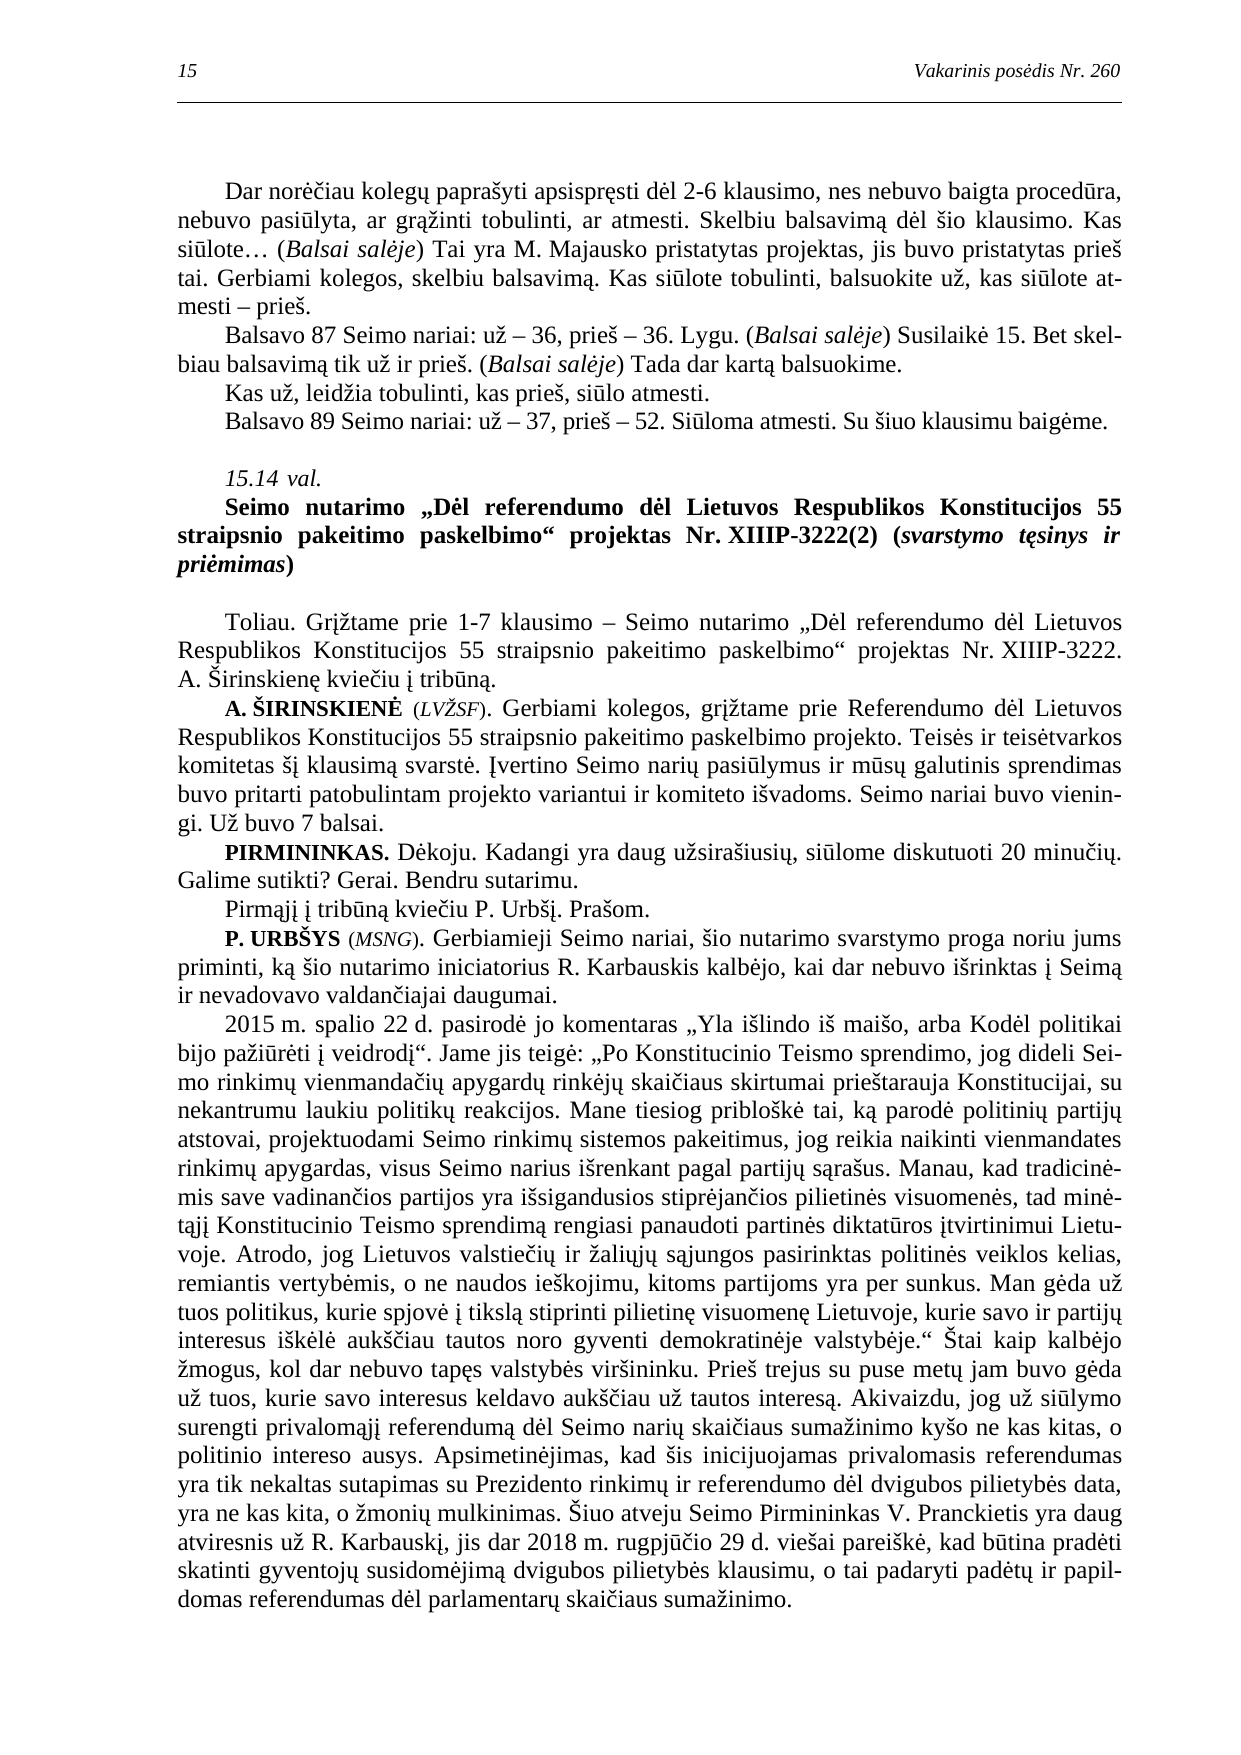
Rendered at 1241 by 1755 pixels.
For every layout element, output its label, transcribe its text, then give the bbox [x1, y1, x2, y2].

text Bal­sa­vo 87 Sei­mo na­riai: už – 36, prieš – 36. Ly­gu. (Bal­sai sa­lė­je) Su­si­lai­kė 15. Bet skel­biau bal­sa­vi­mą tik už ir prieš. (Bal­sai sa­lė­je) Ta­da dar kar­tą bal­suo­ki­me. [177, 320, 1122, 378]
text PIRMININKAS. Dė­ko­ju. Ka­dan­gi yra daug už­si­ra­šiu­sių, siū­lo­me dis­ku­tuo­ti 20 mi­nu­čių. Ga­li­me su­tik­ti? Ge­rai. Ben­dru su­ta­ri­mu. [177, 837, 1122, 894]
text 15.14 val. [224, 464, 1122, 492]
text 2015 m. spa­lio 22 d. pa­si­ro­dė jo ko­men­ta­ras „Yla iš­lin­do iš mai­šo, ar­ba Ko­dėl po­li­ti­kai bi­jo pa­žiū­rė­ti į veid­ro­dį“. Ja­me jis tei­gė: „Po Kon­sti­tu­ci­nio Teis­mo spren­di­mo, jog di­de­li Sei­mo rin­ki­mų vien­man­da­čių apy­gar­dų rin­kė­jų skai­čiaus skir­tu­mai prieš­ta­rau­ja Kon­sti­tu­ci­jai, su ne­kan­tru­mu lau­kiu po­li­ti­kų re­ak­ci­jos. Ma­ne tie­siog pri­bloš­kė tai, ką pa­ro­dė po­li­ti­nių par­ti­jų at­sto­vai, pro­jek­tuo­da­mi Sei­mo rin­ki­mų sis­te­mos pa­kei­ti­mus, jog rei­kia nai­kin­ti vien­man­da­tes rin­ki­mų apy­gar­das, vi­sus Sei­mo na­rius iš­ren­kant pa­gal par­ti­jų są­ra­šus. Ma­nau, kad tra­di­ci­nė­mis sa­ve va­di­nan­čios par­ti­jos yra iš­si­gan­du­sios stip­rė­jan­čios pi­lie­ti­nės vi­suo­me­nės, tad mi­nė­tą­jį Kon­sti­tu­ci­nio Teis­mo spren­di­mą ren­gia­si pa­nau­do­ti par­ti­nės dik­ta­tū­ros įtvir­ti­ni­mui Lie­tu­vo­je. At­ro­do, jog Lie­tu­vos vals­tie­čių ir ža­lių­jų są­jun­gos pa­si­rink­tas po­li­ti­nės veik­los ke­lias, re­mian­tis ver­ty­bė­mis, o ne nau­dos ieš­ko­ji­mu, ki­toms par­ti­joms yra per sun­kus. Man gė­da už tuos po­li­ti­kus, ku­rie spjo­vė į tiks­lą stip­rin­ti pi­lie­ti­nę vi­suo­me­nę Lie­tu­vo­je, ku­rie sa­vo ir par­ti­jų in­te­re­sus iš­kė­lė aukš­čiau tau­tos no­ro gy­ven­ti de­mo­kra­tinėje vals­ty­bė­je.“ Štai kaip kal­bė­jo žmo­gus, kol dar ne­bu­vo ta­pęs vals­ty­bės vir­ši­nin­ku. Prieš tre­jus su pu­se me­tų jam bu­vo gė­da už tuos, ku­rie sa­vo in­te­re­sus kel­da­vo aukš­čiau už tau­tos in­te­re­są. Aki­vaiz­du, jog už siū­ly­mo su­reng­ti pri­va­lo­mą­jį re­fe­ren­du­mą dėl Sei­mo na­rių skai­čiaus su­ma­ži­ni­mo ky­šo ne kas ki­tas, o po­li­ti­nio in­te­re­so au­sys. Ap­si­me­ti­nė­ji­mas, kad šis ini­ci­juo­ja­mas pri­va­lo­ma­sis re­fe­ren­du­mas yra tik ne­kal­tas su­ta­pi­mas su Pre­zi­den­to rin­ki­mų ir re­fe­ren­du­mo dėl dvi­gu­bos pi­lie­ty­bės da­ta, yra ne kas ki­ta, o žmo­nių mul­ki­ni­mas. Šiuo at­ve­ju Sei­mo Pir­mi­nin­kas V. Pranc­kie­tis yra daug at­vi­res­nis už R. Kar­baus­kį, jis dar 2018 m. rug­pjū­čio 29 d. vie­šai pa­reiš­kė, kad bū­ti­na pra­dė­ti ska­tin­ti gy­ven­to­jų su­si­do­mė­ji­mą dvi­gu­bos pi­lie­ty­bės klau­si­mu, o tai pa­da­ry­ti pa­dė­tų ir pa­pil­do­mas re­fe­ren­du­mas dėl par­la­men­ta­rų skai­čiaus su­ma­ži­ni­mo. [177, 1009, 1122, 1613]
text A. ŠIRINSKIENĖ (LVŽSF). Ger­bia­mi ko­le­gos, grįž­ta­me prie Re­fe­ren­du­mo dėl Lie­tu­vos Res­pub­li­kos Kon­sti­tu­ci­jos 55 straips­nio pa­kei­ti­mo pa­skel­bi­mo pro­jek­to. Tei­sės ir tei­sėt­var­kos ko­mi­te­tas šį klau­si­mą svars­tė. Įver­ti­no Sei­mo na­rių pa­siū­ly­mus ir mū­sų ga­lu­ti­nis spren­di­mas bu­vo pri­tar­ti pa­to­bu­lin­tam pro­jek­to va­rian­tui ir ko­mi­te­to iš­va­doms. Sei­mo na­riai bu­vo vie­nin­gi. Už bu­vo 7 bal­sai. [177, 693, 1122, 837]
text P. URBŠYS (MSNG). Ger­bia­mie­ji Sei­mo na­riai, šio nu­ta­ri­mo svars­ty­mo pro­ga no­riu jums pri­min­ti, ką šio nu­ta­ri­mo ini­cia­to­rius R. Kar­baus­kis kal­bė­jo, kai dar ne­bu­vo iš­rink­tas į Sei­mą ir ne­va­do­va­vo val­dan­čia­jai dau­gu­mai. [177, 923, 1122, 1009]
text To­liau. Grįž­ta­me prie 1-7 klau­si­mo – Sei­mo nu­ta­ri­mo „Dėl re­fe­ren­du­mo dėl Lie­tu­vos Res­pub­li­kos Kon­sti­tu­ci­jos 55 straips­nio pa­kei­ti­mo pa­skel­bi­mo“ pro­jek­tas Nr. XIIIP-3222. A. Ši­rins­kie­nę kvie­čiu į tri­bū­ną. [177, 607, 1122, 693]
text Pir­mą­jį į tri­bū­ną kvie­čiu P. Urb­šį. Pra­šom. [177, 894, 1122, 923]
text Sei­mo nu­ta­ri­mo „Dėl re­fe­ren­du­mo dėl Lie­tu­vos Res­pub­li­kos Kon­sti­tu­ci­jos 55 straips­nio pa­kei­ti­mo pa­skel­bi­mo“ pro­jek­tas Nr. XIIIP-3222(2) (svars­ty­mo tę­si­nys ir priėmimas) [177, 492, 1122, 578]
text Bal­sa­vo 89 Sei­mo na­riai: už – 37, prieš – 52. Siū­lo­ma at­mes­ti. Su šiuo klau­si­mu bai­gė­me. [177, 406, 1122, 435]
text Dar no­rė­čiau ko­le­gų pa­pra­šy­ti ap­si­spręs­ti dėl 2-6 klau­si­mo, nes ne­bu­vo baig­ta pro­ce­dū­ra, ne­bu­vo pa­siū­ly­ta, ar grą­žin­ti to­bu­lin­ti, ar at­mes­ti. Skel­biu bal­sa­vi­mą dėl šio klau­si­mo. Kas siū­lo­te… (Bal­sai sa­lė­je) Tai yra M. Ma­jaus­ko pri­sta­ty­tas pro­jek­tas, jis bu­vo pri­sta­ty­tas prieš tai. Ger­bia­mi ko­le­gos, skel­biu bal­sa­vi­mą. Kas siū­lo­te to­bu­lin­ti, bal­suo­ki­te už, kas siū­lo­te at­mes­ti – prieš. [177, 176, 1122, 320]
text Kas už, lei­džia to­bu­lin­ti, kas prieš, siū­lo at­mes­ti. [177, 378, 1122, 406]
